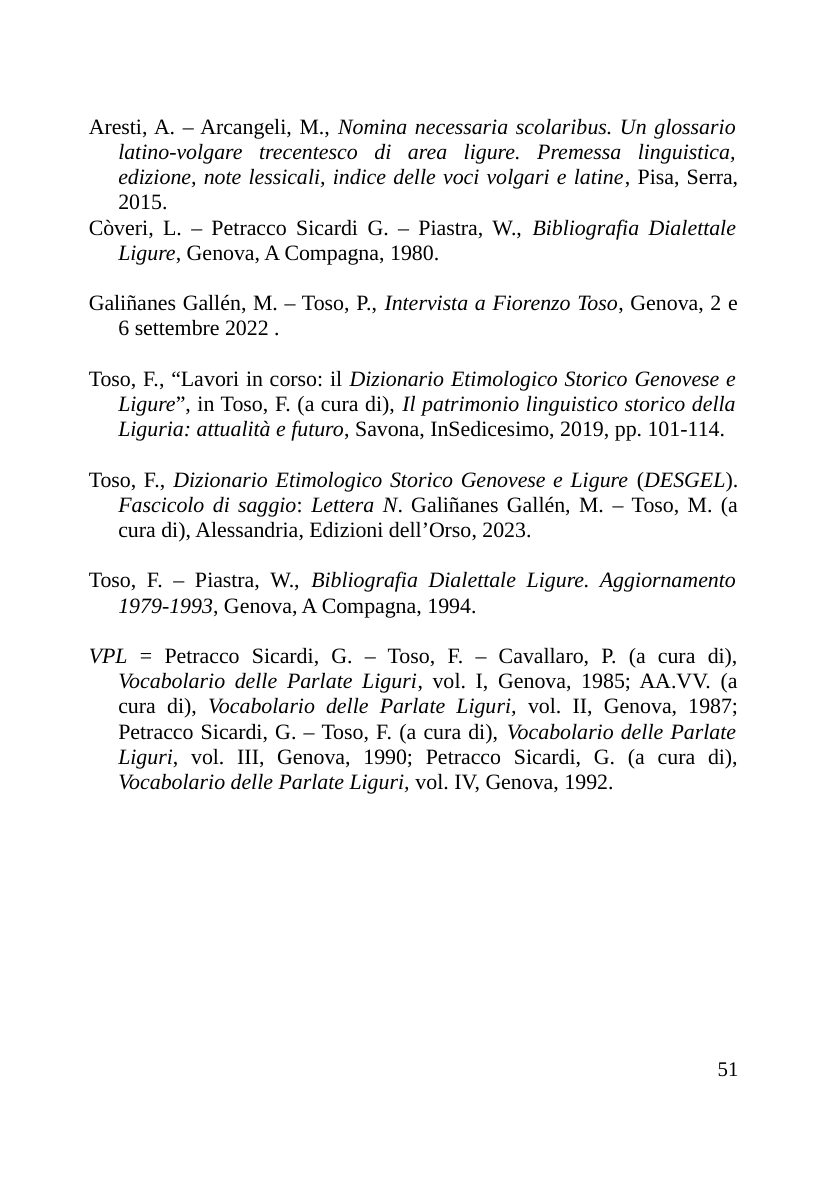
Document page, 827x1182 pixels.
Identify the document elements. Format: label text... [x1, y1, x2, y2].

text Aresti, A. ‒ Arcangeli, M., Nomina necessaria scolaribus. Un glossario latino-volgare trecentesco di area ligure. Premessa linguistica, edizione, note lessicali, indice delle voci volgari e latine, Pisa, Serra, 2015. [88, 114, 738, 214]
text Galiñanes Gallén, M. – Toso, P., Intervista a Fiorenzo Toso, Genova, 2 e 6 settembre 2022 . [88, 290, 738, 341]
text Toso, F., “Lavori in corso: il Dizionario Etimologico Storico Genovese e Ligure”, in Toso, F. (a cura di), Il patrimonio linguistico storico della Liguria: attualità e futuro, Savona, InSedicesimo, 2019, pp. 101-114. [88, 366, 738, 441]
text Còveri, L. – Petracco Sicardi G. – Piastra, W., Bibliografia Dialettale Ligure, Genova, A Compagna, 1980. [88, 214, 738, 265]
text VPL = Petracco Sicardi, G. – Toso, F. ‒ Cavallaro, P. (a cura di), Vocabolario delle Parlate Liguri, vol. I, Genova, 1985; AA.VV. (a cura di), Vocabolario delle Parlate Liguri, vol. II, Genova, 1987; Petracco Sicardi, G. ‒ Toso, F. (a cura di), Vocabolario delle Parlate Liguri, vol. III, Genova, 1990; Petracco Sicardi, G. (a cura di), Vocabolario delle Parlate Liguri, vol. IV, Genova, 1992. [88, 643, 738, 794]
text Toso, F. ‒ Piastra, W., Bibliografia Dialettale Ligure. Aggiornamento 1979-1993, Genova, A Compagna, 1994. [88, 567, 738, 618]
text Toso, F., Dizionario Etimologico Storico Genovese e Ligure (DESGEL). Fascicolo di saggio: Lettera N. Galiñanes Gallén, M. – Toso, M. (a cura di), Alessandria, Edizioni dell’Orso, 2023. [88, 467, 738, 542]
